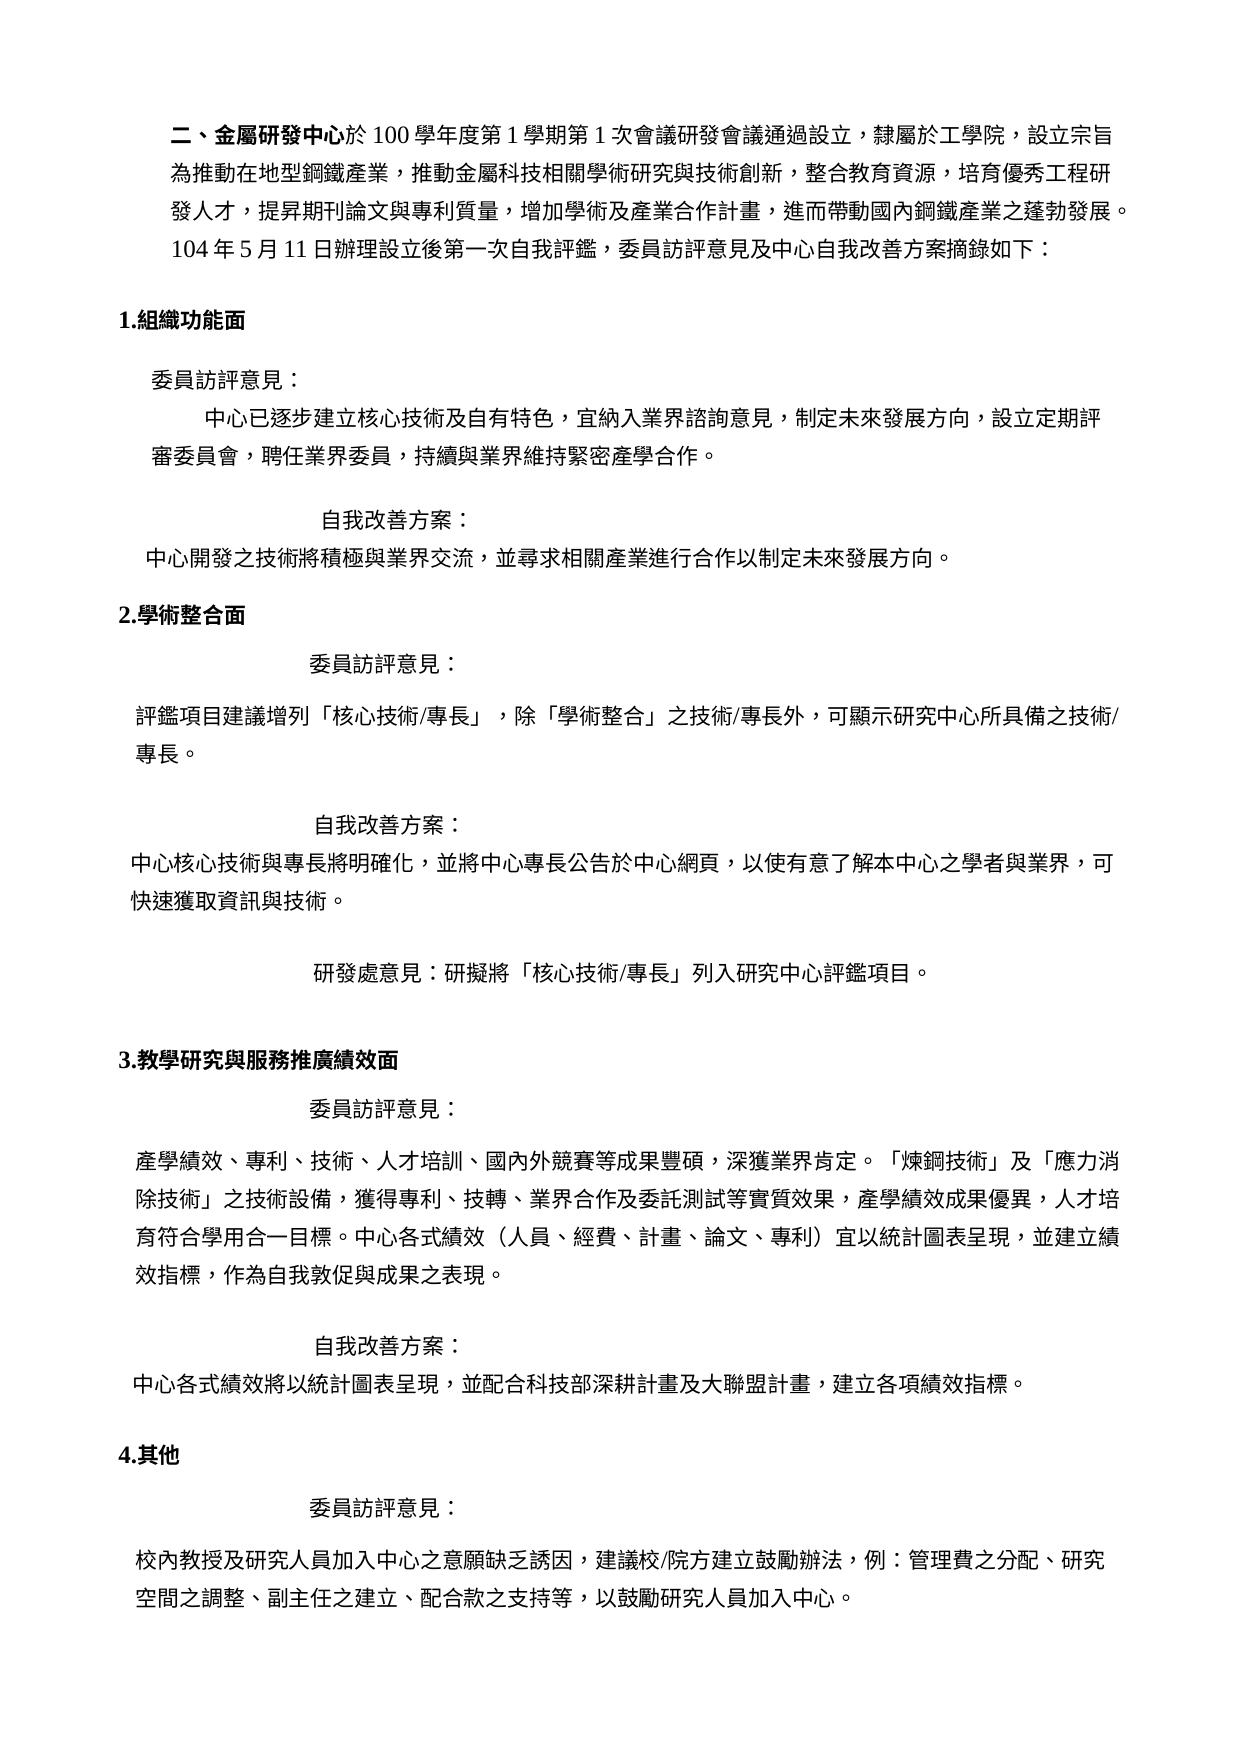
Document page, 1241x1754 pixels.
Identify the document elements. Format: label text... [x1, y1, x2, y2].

text 二、金屬研發中心於100學年度第1學期第1次會議研發會議通過設立，隸屬於工學院，設立宗旨為推動在地型鋼鐵產業，推動金屬科技相關學術研究與技術創新，整合教育資源，培育優秀工程研發人才，提昇期刊論文與專利質量，增加學術及產業合作計畫，進而帶動國內鋼鐵產業之蓬勃發展。104年5月11日辦理設立後第一次自我評鑑，委員訪評意見及中心自我改善方案摘錄如下： [171, 118, 1122, 263]
text 產學績效、專利、技術、人才培訓、國內外競賽等成果豐碩，深獲業界肯定。「煉鋼技術」及「應力消除技術」之技術設備，獲得專利、技轉、業界合作及委託測試等實質效果，產學績效成果優異，人才培育符合學用合一目標。中心各式績效（人員、經費、計畫、論文、專利）宜以統計圖表呈現，並建立績效指標，作為自我敦促與成果之表現。 [135, 1144, 1122, 1290]
text 委員訪評意見： [309, 647, 1122, 678]
text 委員訪評意見： [309, 1491, 1122, 1523]
text 自我改善方案： [321, 503, 1122, 535]
text 中心核心技術與專長將明確化，並將中心專長公告於中心網頁，以使有意了解本中心之學者與業界，可快速獲取資訊與技術。 [130, 846, 1122, 916]
text 評鑑項目建議增列「核心技術/專長」，除「學術整合」之技術/專長外，可顯示研究中心所具備之技術/專長。 [135, 699, 1122, 769]
text 自我改善方案： [313, 808, 1122, 840]
text 研發處意見：研擬將「核心技術/專長」列入研究中心評鑑項目。 [313, 956, 1122, 987]
text 自我改善方案： [313, 1329, 1122, 1361]
text 3.教學研究與服務推廣績效面 [118, 1043, 1122, 1074]
text 4.其他 [118, 1438, 1122, 1470]
text 中心各式績效將以統計圖表呈現，並配合科技部深耕計畫及大聯盟計畫，建立各項績效指標。 [133, 1367, 1122, 1399]
text 委員訪評意見： [152, 363, 1122, 395]
text 委員訪評意見： [309, 1092, 1122, 1123]
text 中心已逐步建立核心技術及自有特色，宜納入業界諮詢意見，制定未來發展方向，設立定期評審委員會，聘任業界委員，持續與業界維持緊密產學合作。 [151, 401, 1122, 471]
text 2.學術整合面 [118, 598, 1122, 629]
text 校內教授及研究人員加入中心之意願缺乏誘因，建議校/院方建立鼓勵辦法，例：管理費之分配、研究空間之調整、副主任之建立、配合款之支持等，以鼓勵研究人員加入中心。 [136, 1543, 1122, 1613]
text 1.組織功能面 [118, 303, 1122, 335]
text 中心開發之技術將積極與業界交流，並尋求相關產業進行合作以制定未來發展方向。 [146, 541, 1122, 573]
